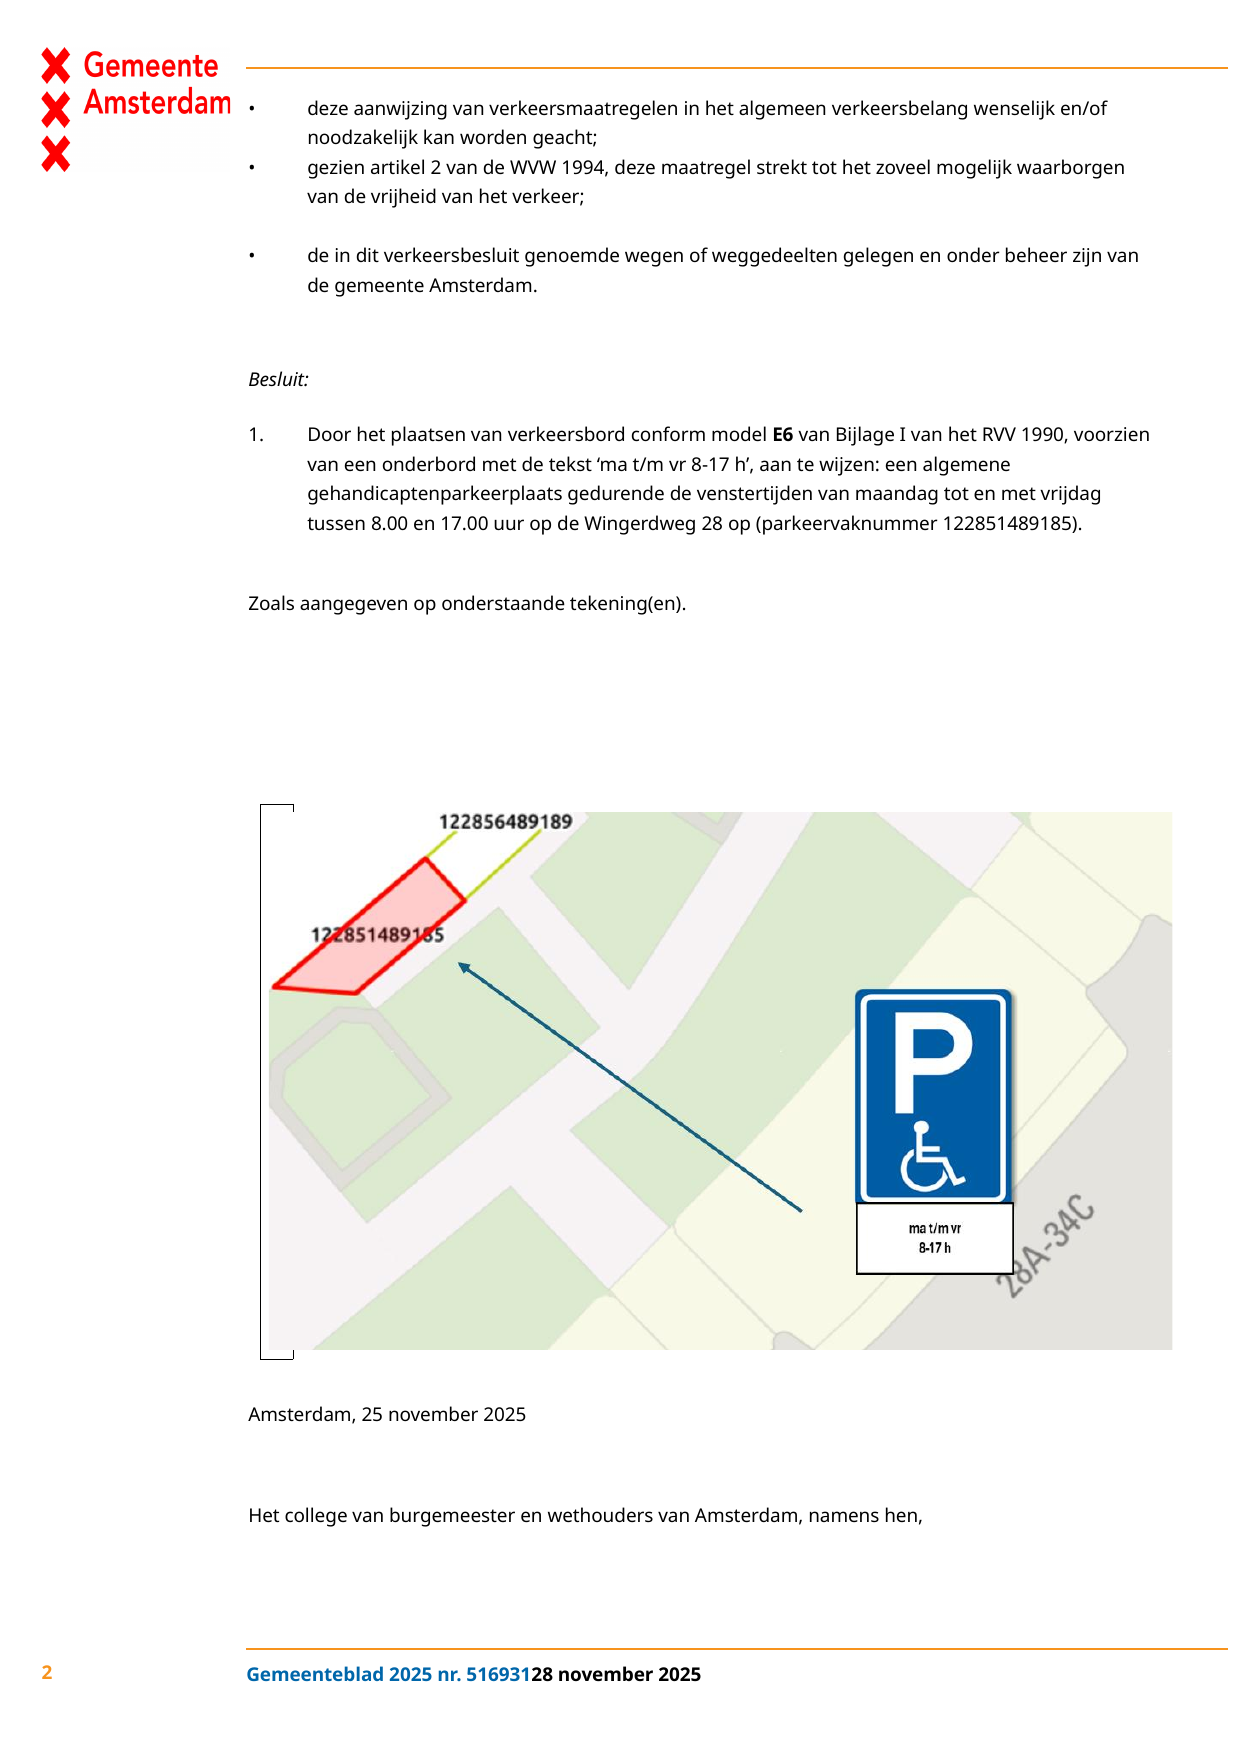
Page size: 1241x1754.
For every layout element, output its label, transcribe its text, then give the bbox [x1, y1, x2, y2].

text Zoals aangegeven op onderstaande tekening(en). [248, 590, 1152, 616]
text Besluit: [248, 366, 1152, 392]
list Door het plaatsen van verkeersbord conform model E6 van Bijlage I van het RVV 1990, voorzien van een onderbord met de tekst ‘ma t/m vr 8-17 h’, aan te wijzen: een algemene gehandicaptenparkeerplaats gedurende de venstertijden van maandag tot en met vrijdag tussen 8.00 en 17.00 uur op de Wingerdweg 28 op (parkeervaknummer 122851489185). [248, 421, 1152, 536]
list deze aanwijzing van verkeersmaatregelen in het algemeen verkeersbelang wenselijk en/of noodzakelijk kan worden geacht; [248, 95, 1152, 150]
list de in dit verkeersbesluit genoemde wegen of weggedeelten gelegen en onder beheer zijn van de gemeente Amsterdam. [248, 243, 1152, 298]
picture [268, 812, 1173, 1350]
picture [41, 47, 231, 172]
list gezien artikel 2 van de WVW 1994, deze maatregel strekt tot het zoveel mogelijk waarborgen van de vrijheid van het verkeer; [248, 154, 1152, 209]
text Amsterdam, 25 november 2025 [248, 1401, 1152, 1427]
text Het college van burgemeester en wethouders van Amsterdam, namens hen, [248, 1502, 1152, 1528]
